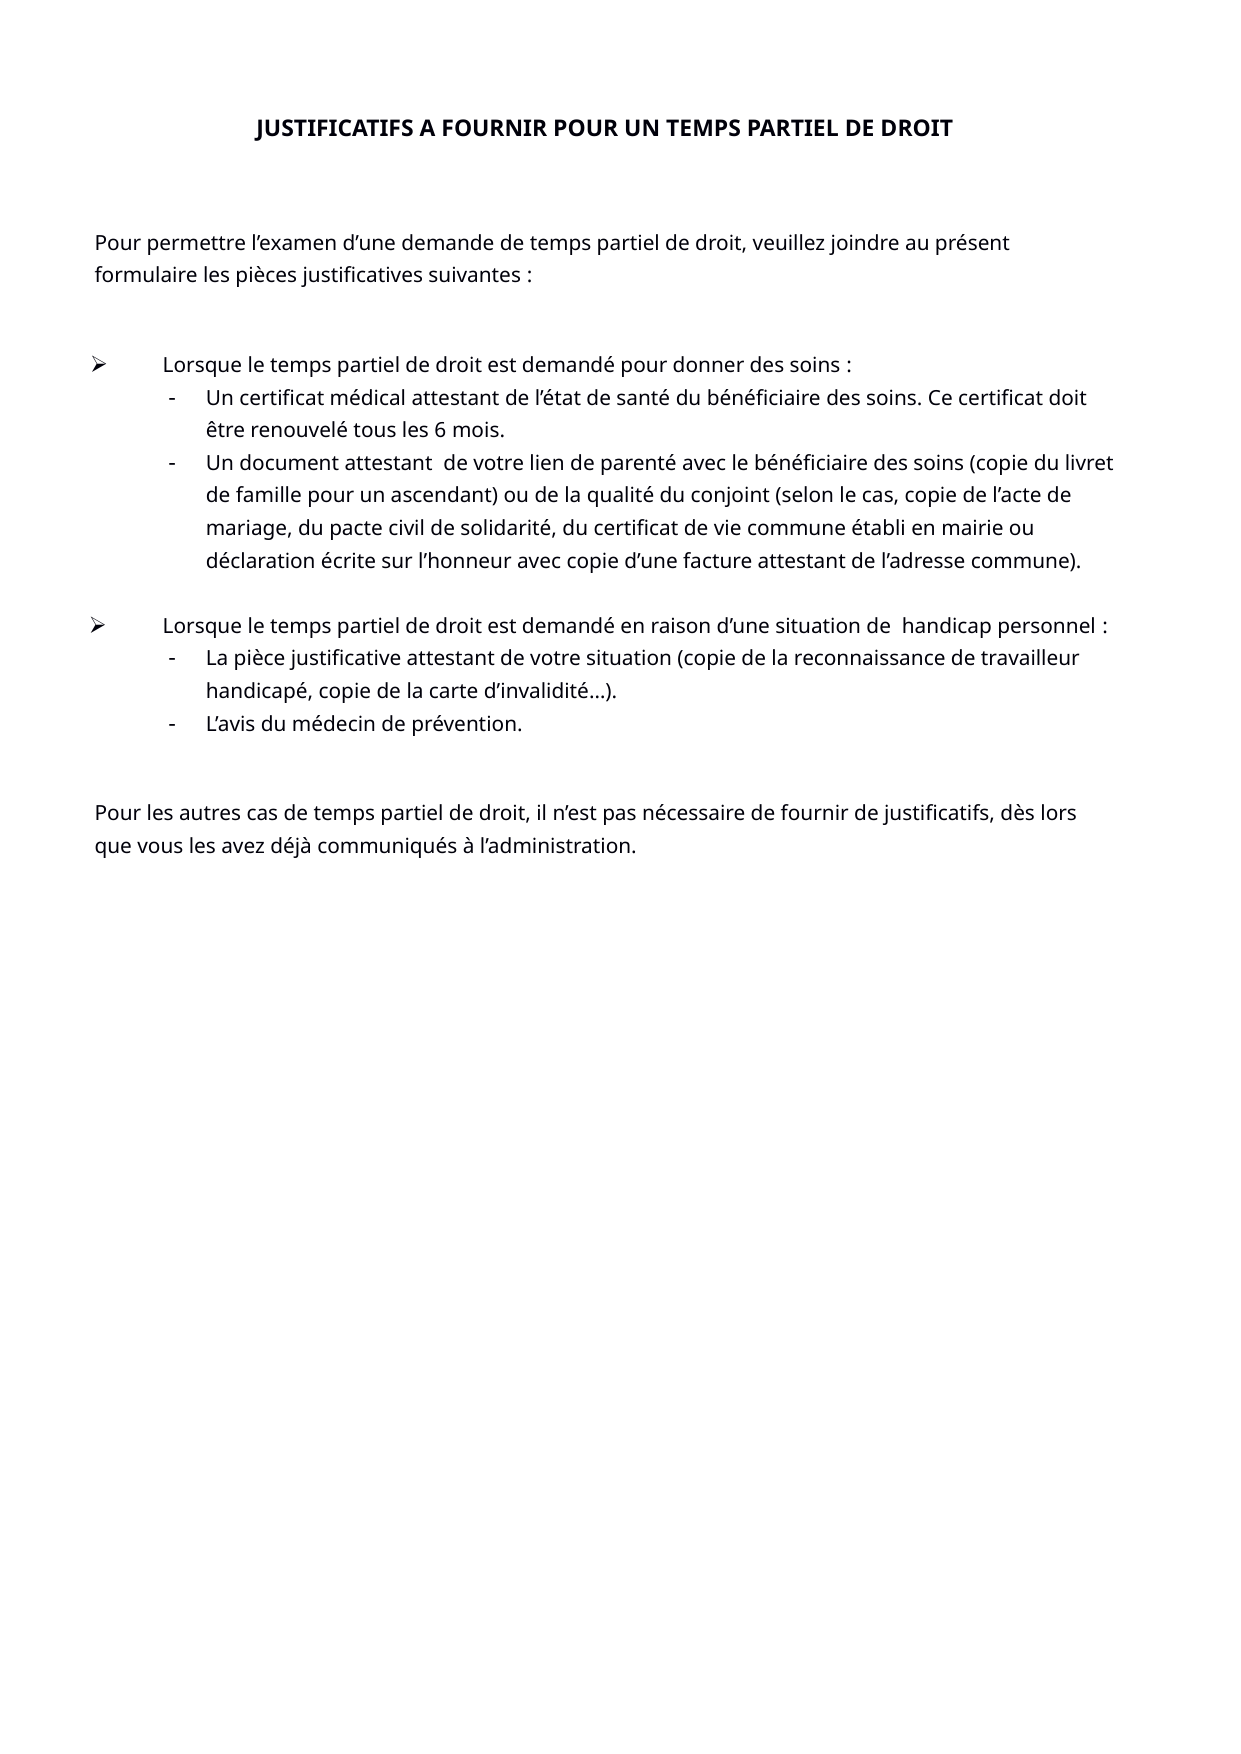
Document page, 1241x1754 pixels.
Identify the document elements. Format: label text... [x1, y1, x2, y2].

table_header JUSTIFICATIFS A FOURNIR POUR UN TEMPS PARTIEL DE DROIT Pour permettre l’examen d’une demande de temps partiel de droit, veuillez joindre au présent formulaire les pièces justificatives suivantes : Lorsque le temps partiel de droit est demandé pour donner des soins : Un certificat médical attestant de l’état de santé du bénéficiaire des soins. Ce certificat doit être renouvelé tous les 6 mois. Un document attestant de votre lien de parenté avec le bénéficiaire des soins (copie du livret de famille pour un ascendant) ou de la qualité du conjoint (selon le cas, copie de l’acte de mariage, du pacte civil de solidarité, du certificat de vie commune établi en mairie ou déclaration écrite sur l’honneur avec copie d’une facture attestant de l’adresse commune). Lorsque le temps partiel de droit est demandé en raison d’une situation de handicap personnel : La pièce justificative attestant de votre situation (copie de la reconnaissance de travailleur handicapé, copie de la carte d’invalidité…). L’avis du médecin de prévention. Pour les autres cas de temps partiel de droit, il n’est pas nécessaire de fournir de justificatifs, dès lors que vous les avez déjà communiqués à l’administration. [87, 111, 1122, 1012]
